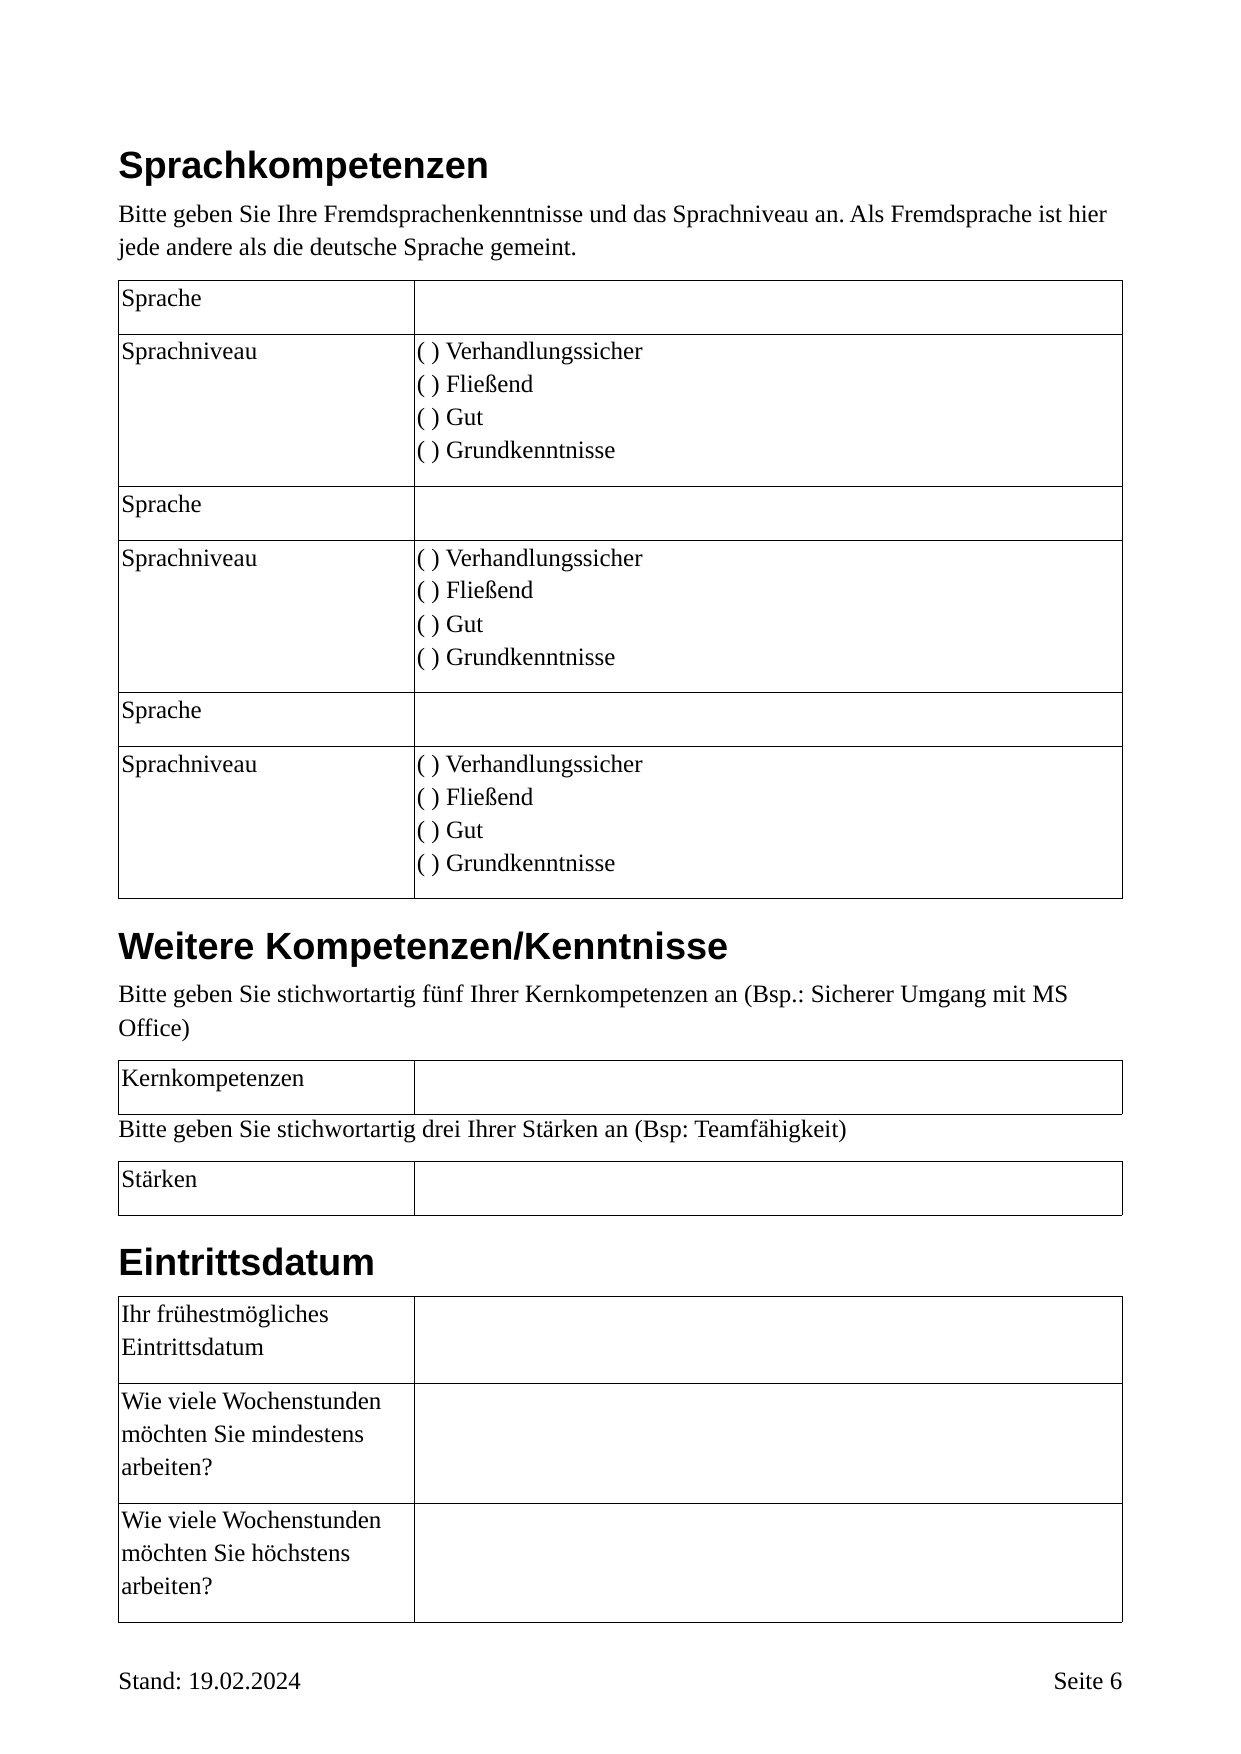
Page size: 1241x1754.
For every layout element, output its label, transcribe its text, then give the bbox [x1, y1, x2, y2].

table_header [415, 1061, 1122, 1114]
table_cell ( ) Verhandlungssicher ( ) Fließend ( ) Gut ( ) Grundkenntnisse [415, 747, 1122, 898]
table_cell Sprachniveau [119, 747, 414, 898]
table_cell [415, 1504, 1122, 1622]
table_header Ihr frühestmögliches Eintrittsdatum [119, 1297, 414, 1383]
table_cell ( ) Verhandlungssicher ( ) Fließend ( ) Gut ( ) Grundkenntnisse [415, 335, 1122, 486]
table_header Kernkompetenzen [119, 1061, 414, 1114]
text Bitte geben Sie stichwortartig drei Ihrer Stärken an (Bsp: Teamfähigkeit) [118, 1115, 1122, 1143]
table_cell [415, 693, 1122, 746]
table_cell Wie viele Wochenstunden möchten Sie mindestens arbeiten? [119, 1384, 414, 1502]
table_cell [415, 1384, 1122, 1502]
subtitle Weitere Kompetenzen/Kenntnisse [118, 923, 1122, 967]
table_header Stärken [119, 1162, 414, 1215]
table_cell Sprachniveau [119, 541, 414, 692]
table_cell [415, 487, 1122, 539]
table_cell Sprache [119, 693, 414, 746]
table_cell Sprache [119, 487, 414, 539]
table_header Sprache [119, 281, 414, 333]
table_header [415, 1162, 1122, 1215]
text Bitte geben Sie stichwortartig fünf Ihrer Kernkompetenzen an (Bsp.: Sicherer Umgang mit MS Office) [118, 979, 1122, 1041]
subtitle Sprachkompetenzen [118, 143, 1122, 187]
table_cell Wie viele Wochenstunden möchten Sie höchstens arbeiten? [119, 1504, 414, 1622]
table_cell Sprachniveau [119, 335, 414, 486]
subtitle Eintrittsdatum [118, 1240, 1122, 1284]
table_header [415, 1297, 1122, 1383]
table_cell ( ) Verhandlungssicher ( ) Fließend ( ) Gut ( ) Grundkenntnisse [415, 541, 1122, 692]
table_header [415, 281, 1122, 333]
text Bitte geben Sie Ihre Fremdsprachenkenntnisse und das Sprachniveau an. Als Fremdsprache ist hier jede andere als die deutsche Sprache gemeint. [118, 199, 1122, 261]
